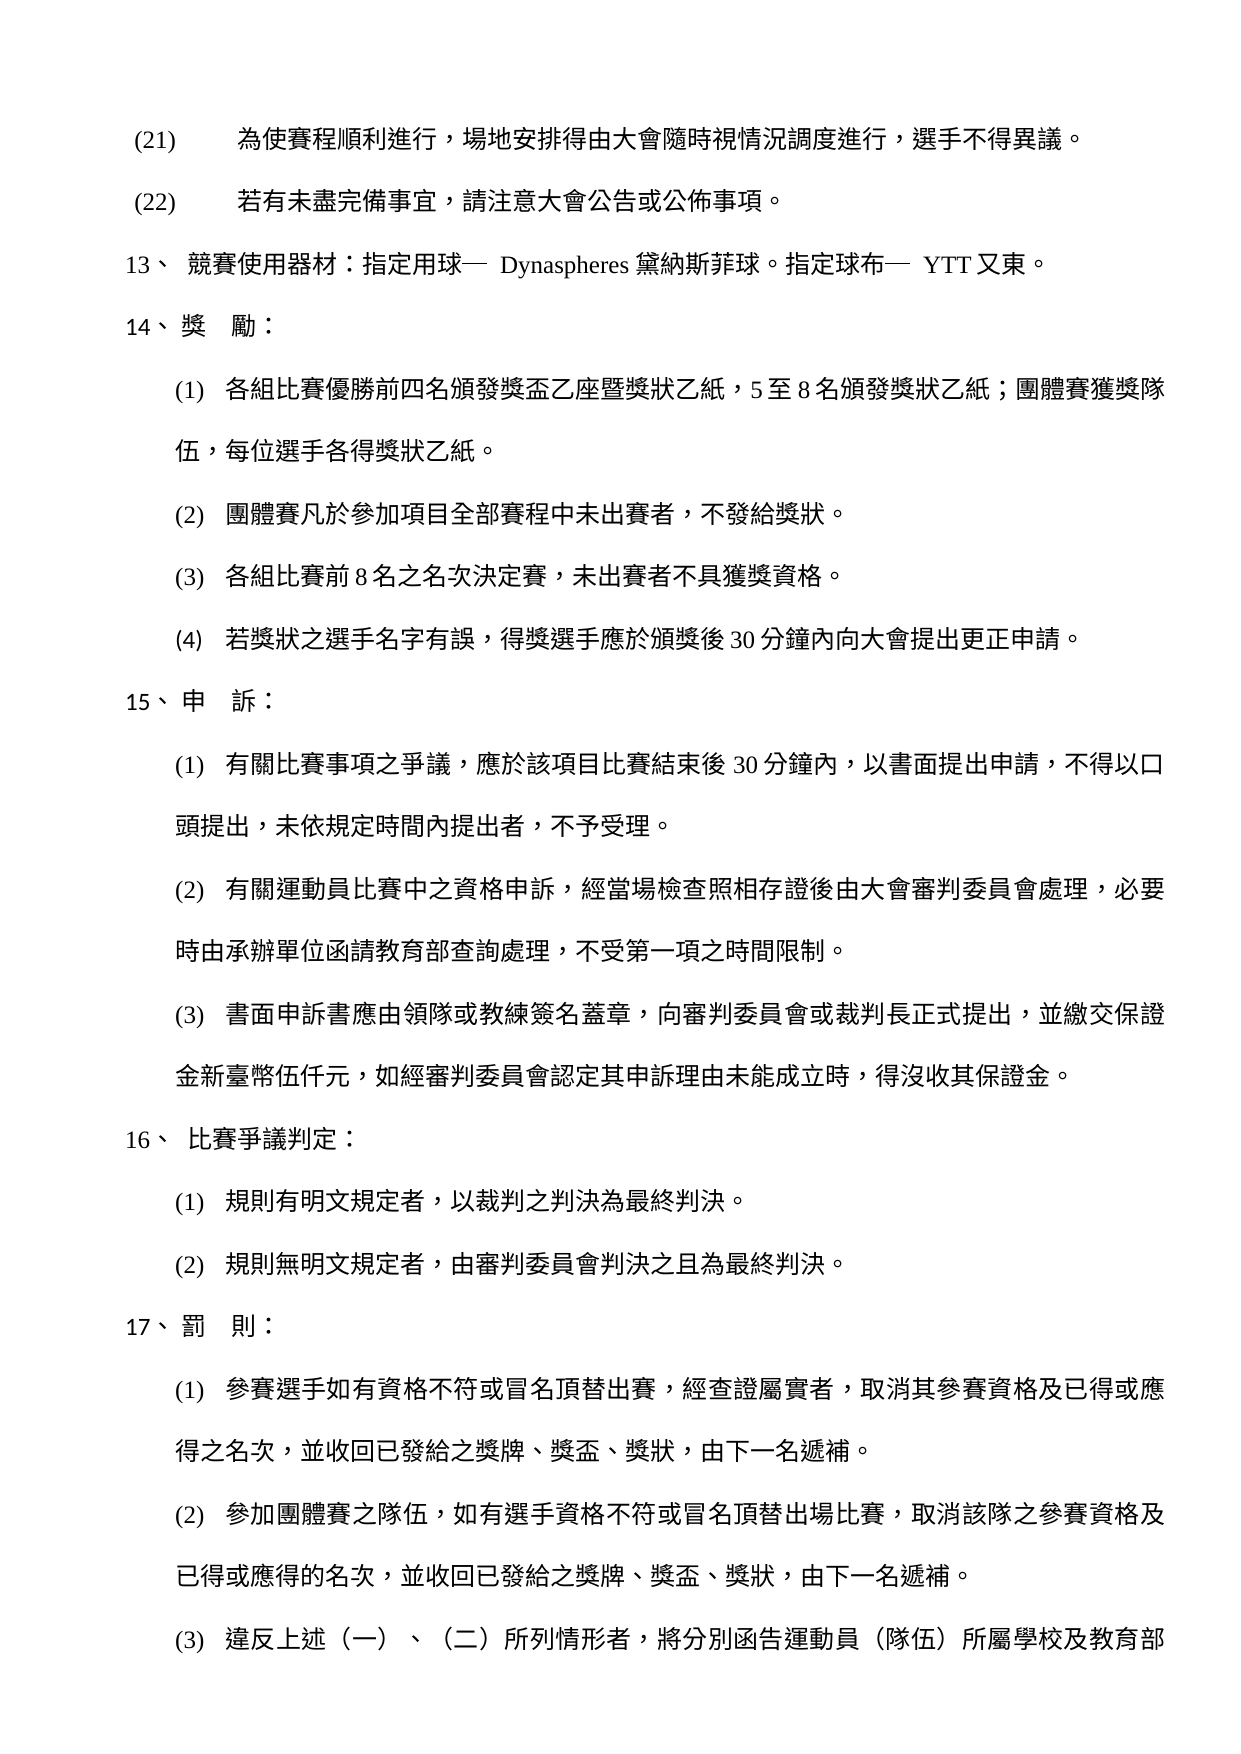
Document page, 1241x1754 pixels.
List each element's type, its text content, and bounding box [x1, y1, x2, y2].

list 若獎狀之選手名字有誤，得獎選手應於頒獎後30分鐘內向大會提出更正申請。 [175, 596, 1165, 658]
list 書面申訴書應由領隊或教練簽名蓋章，向審判委員會或裁判長正式提出，並繳交保證金新臺幣伍仟元，如經審判委員會認定其申訴理由未能成立時，得沒收其保證金。 [175, 971, 1165, 1096]
list 有關比賽事項之爭議，應於該項目比賽結束後30分鐘內，以書面提出申請，不得以口頭提出，未依規定時間內提出者，不予受理。 [175, 721, 1165, 846]
list 參加團體賽之隊伍，如有選手資格不符或冒名頂替出場比賽，取消該隊之參賽資格及已得或應得的名次，並收回已發給之獎牌、獎盃、獎狀，由下一名遞補。 [175, 1471, 1165, 1596]
list 規則無明文規定者，由審判委員會判決之且為最終判決。 [175, 1221, 1165, 1283]
list 獎勵： [125, 283, 1165, 346]
list 團體賽凡於參加項目全部賽程中未出賽者，不發給獎狀。 [175, 471, 1165, 533]
list 若有未盡完備事宜，請注意大會公告或公佈事項。 [134, 158, 1165, 221]
list 申訴： [125, 658, 1165, 721]
list 各組比賽前8名之名次決定賽，未出賽者不具獲獎資格。 [175, 533, 1165, 596]
list 違反上述（一）、（二）所列情形者，將分別函告運動員（隊伍）所屬學校及教育部 [175, 1596, 1165, 1658]
list 罰則： [125, 1283, 1165, 1346]
list 為使賽程順利進行，場地安排得由大會隨時視情況調度進行，選手不得異議。 [134, 96, 1165, 158]
list 各組比賽優勝前四名頒發獎盃乙座暨獎狀乙紙，5至8名頒發獎狀乙紙；團體賽獲獎隊伍，每位選手各得獎狀乙紙。 [175, 346, 1165, 471]
list 規則有明文規定者，以裁判之判決為最終判決。 [175, 1158, 1165, 1221]
list 比賽爭議判定： [125, 1096, 1165, 1158]
list 參賽選手如有資格不符或冒名頂替出賽，經查證屬實者，取消其參賽資格及已得或應得之名次，並收回已發給之獎牌、獎盃、獎狀，由下一名遞補。 [175, 1346, 1165, 1471]
list 競賽使用器材：指定用球─ Dynaspheres 黛納斯菲球。指定球布─ YTT又東。 [125, 221, 1165, 283]
list 有關運動員比賽中之資格申訴，經當場檢查照相存證後由大會審判委員會處理，必要時由承辦單位函請教育部查詢處理，不受第一項之時間限制。 [175, 846, 1165, 971]
